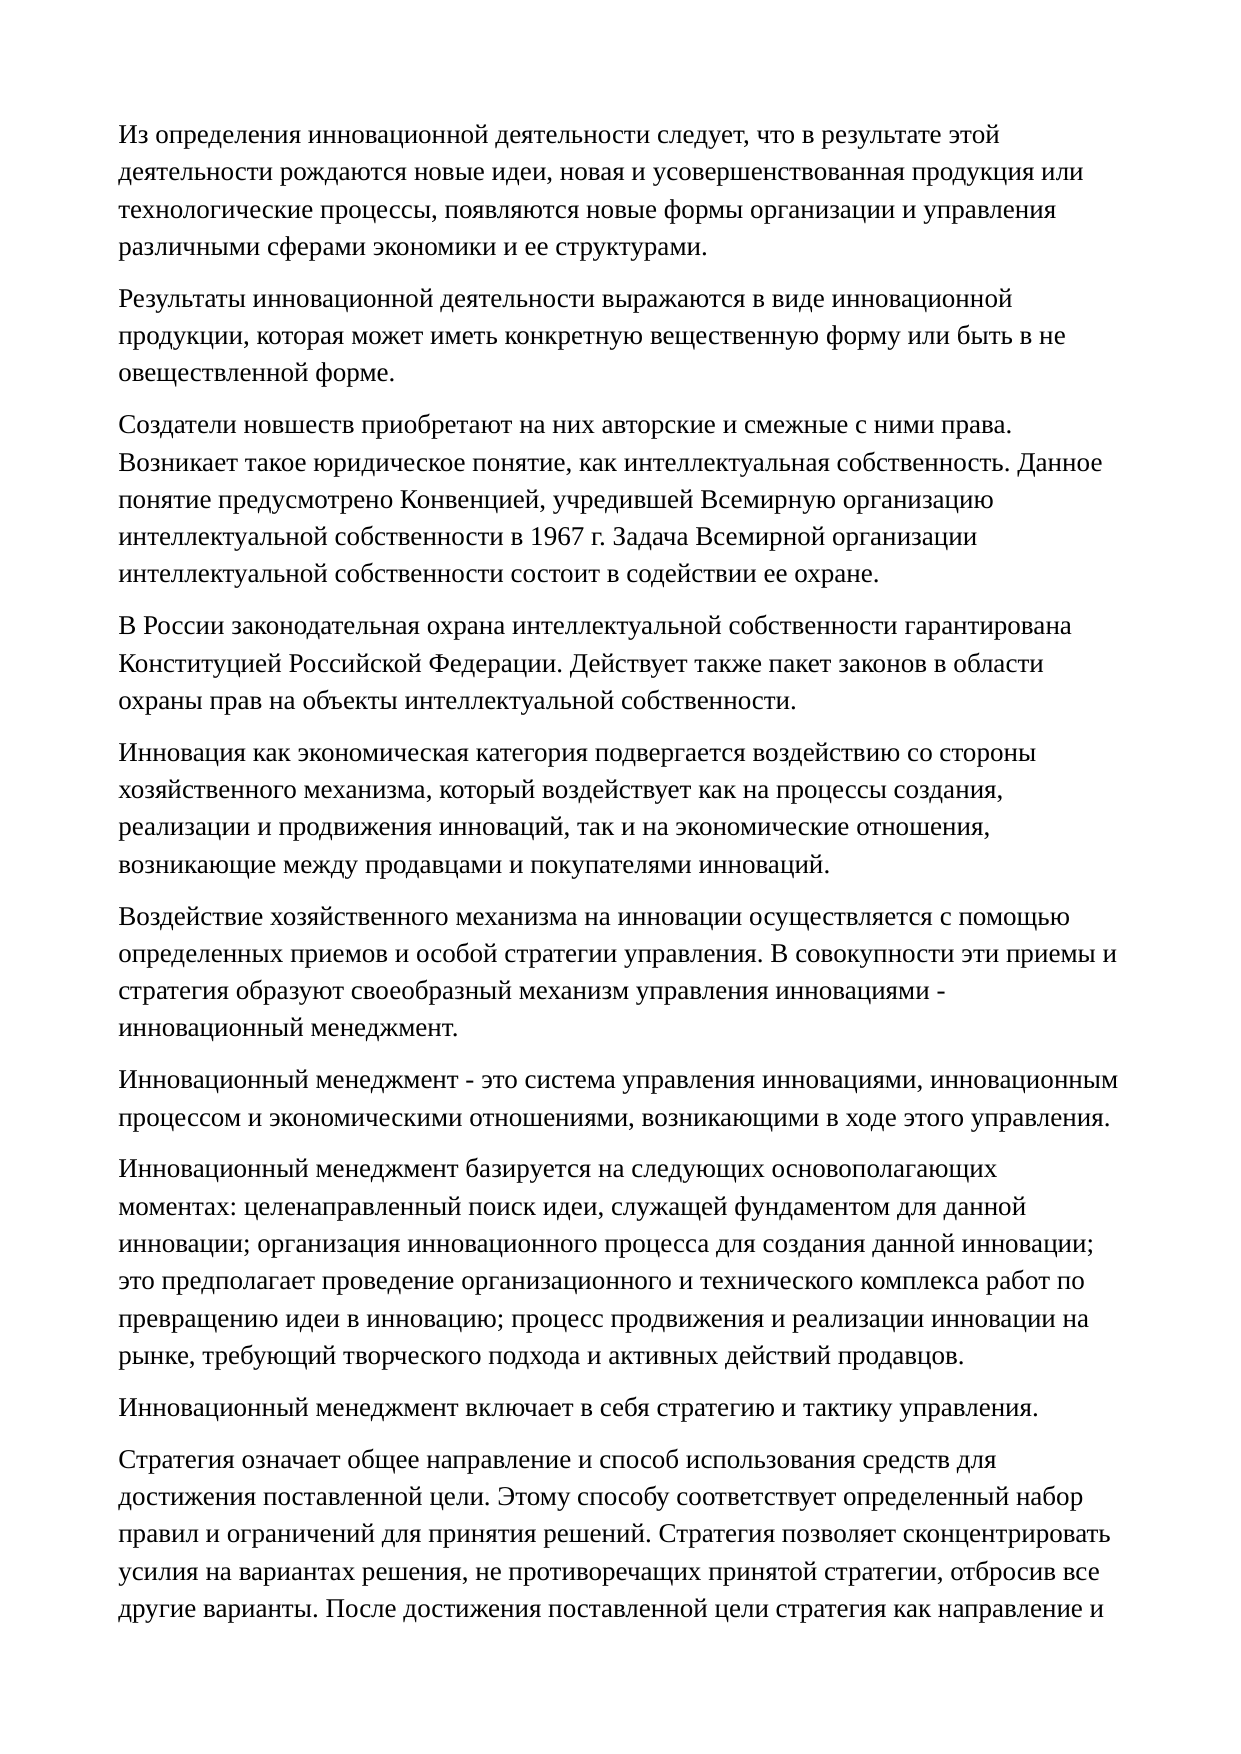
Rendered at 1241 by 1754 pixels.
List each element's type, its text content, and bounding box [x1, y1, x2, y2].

text Инновационный менеджмент - это система управления инновациями, инновационным процессом и экономическими отношениями, возникающими в ходе этого управления. [118, 1063, 1122, 1132]
text Инновационный менеджмент базируется на следующих основополагающих моментах: целенаправленный поиск идеи, служащей фундаментом для данной инновации; организация инновационного процесса для создания данной инновации; это предполагает проведение организационного и технического комплекса работ по превращению идеи в инновацию; процесс продвижения и реализации инновации на рынке, требующий творческого подхода и активных действий продавцов. [118, 1152, 1122, 1370]
text Из определения инновационной деятельности следует, что в результате этой деятельности рождаются новые идеи, новая и усовершенствованная продукция или технологические процессы, появляются новые формы организации и управления различными сферами экономики и ее структурами. [118, 118, 1122, 261]
text Инновация как экономическая категория подвергается воздействию со стороны хозяйственного механизма, который воздействует как на процессы создания, реализации и продвижения инноваций, так и на экономические отношения, возникающие между продавцами и покупателями инноваций. [118, 736, 1122, 879]
text Инновационный менеджмент включает в себя стратегию и тактику управления. [118, 1391, 1122, 1422]
text Воздействие хозяйственного механизма на инновации осуществляется с помощью определенных приемов и особой стратегии управления. В совокупности эти приемы и стратегия образуют своеобразный механизм управления инновациями - инновационный менеджмент. [118, 899, 1122, 1043]
text Результаты инновационной деятельности выражаются в виде инновационной продукции, которая может иметь конкретную вещественную форму или быть в не овеществленной форме. [118, 282, 1122, 388]
text Создатели новшеств приобретают на них авторские и смежные с ними права. Возникает такое юридическое понятие, как интеллектуальная собственность. Данное понятие предусмотрено Конвенцией, учредившей Всемирную организацию интеллектуальной собственности в 1967 г. Задача Всемирной организации интеллектуальной собственности состоит в содействии ее охране. [118, 408, 1122, 589]
text Стратегия означает общее направление и способ использования средств для достижения поставленной цели. Этому способу соответствует определенный набор правил и ограничений для принятия решений. Стратегия позволяет сконцентрировать усилия на вариантах решения, не противоречащих принятой стратегии, отбросив все другие варианты. После достижения поставленной цели стратегия как направление и [118, 1443, 1122, 1623]
text В России законодательная охрана интеллектуальной собственности гарантирована Конституцией Российской Федерации. Действует также пакет законов в области охраны прав на объекты интеллектуальной собственности. [118, 609, 1122, 715]
